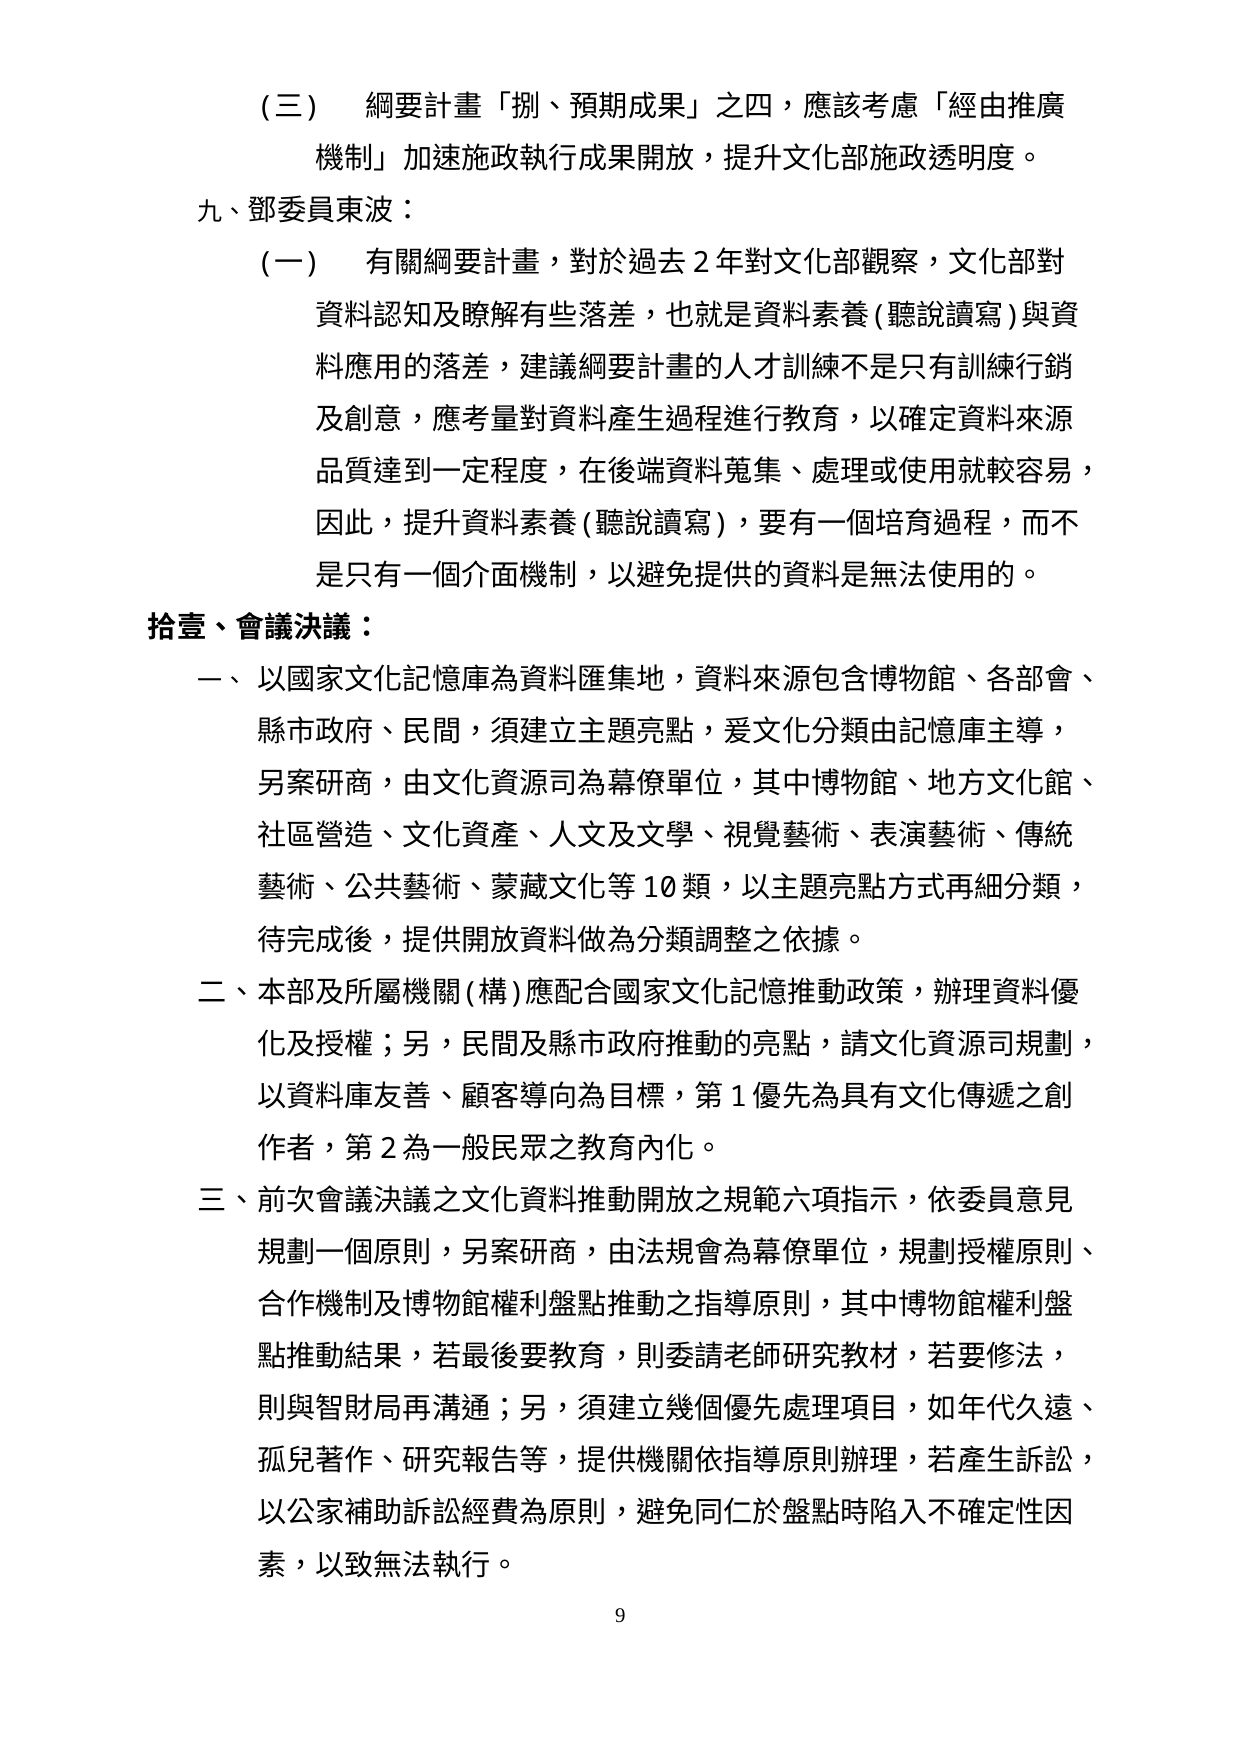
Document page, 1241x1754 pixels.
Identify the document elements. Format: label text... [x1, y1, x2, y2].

list 以國家文化記憶庫為資料匯集地，資料來源包含博物館、各部會、縣市政府、民間，須建立主題亮點，爰文化分類由記憶庫主導，另案研商，由文化資源司為幕僚單位，其中博物館、地方文化館、社區營造、文化資產、人文及文學、視覺藝術、表演藝術、傳統藝術、公共藝術、蒙藏文化等10類，以主題亮點方式再細分類，待完成後，提供開放資料做為分類調整之依據。 [198, 648, 1092, 960]
list 綱要計畫「捌、預期成果」之四，應該考慮「經由推廣機制」加速施政執行成果開放，提升文化部施政透明度。 [256, 75, 1092, 179]
text 拾壹、會議決議： [148, 596, 1092, 648]
list 本部及所屬機關(構)應配合國家文化記憶推動政策，辦理資料優化及授權；另，民間及縣市政府推動的亮點，請文化資源司規劃，以資料庫友善、顧客導向為目標，第1優先為具有文化傳遞之創作者，第2為一般民眾之教育內化。 [198, 960, 1092, 1169]
list 前次會議決議之文化資料推動開放之規範六項指示，依委員意見規劃一個原則，另案研商，由法規會為幕僚單位，規劃授權原則、合作機制及博物館權利盤點推動之指導原則，其中博物館權利盤點推動結果，若最後要教育，則委請老師研究教材，若要修法，則與智財局再溝通；另，須建立幾個優先處理項目，如年代久遠、孤兒著作、研究報告等，提供機關依指導原則辦理，若產生訴訟，以公家補助訴訟經費為原則，避免同仁於盤點時陷入不確定性因素，以致無法執行。 [198, 1169, 1092, 1585]
list 鄧委員東波： [198, 179, 1092, 231]
list 有關綱要計畫，對於過去2年對文化部觀察，文化部對資料認知及瞭解有些落差，也就是資料素養(聽說讀寫)與資料應用的落差，建議綱要計畫的人才訓練不是只有訓練行銷及創意，應考量對資料產生過程進行教育，以確定資料來源品質達到一定程度，在後端資料蒐集、處理或使用就較容易，因此，提升資料素養(聽說讀寫)，要有一個培育過程，而不是只有一個介面機制，以避免提供的資料是無法使用的。 [256, 231, 1092, 596]
